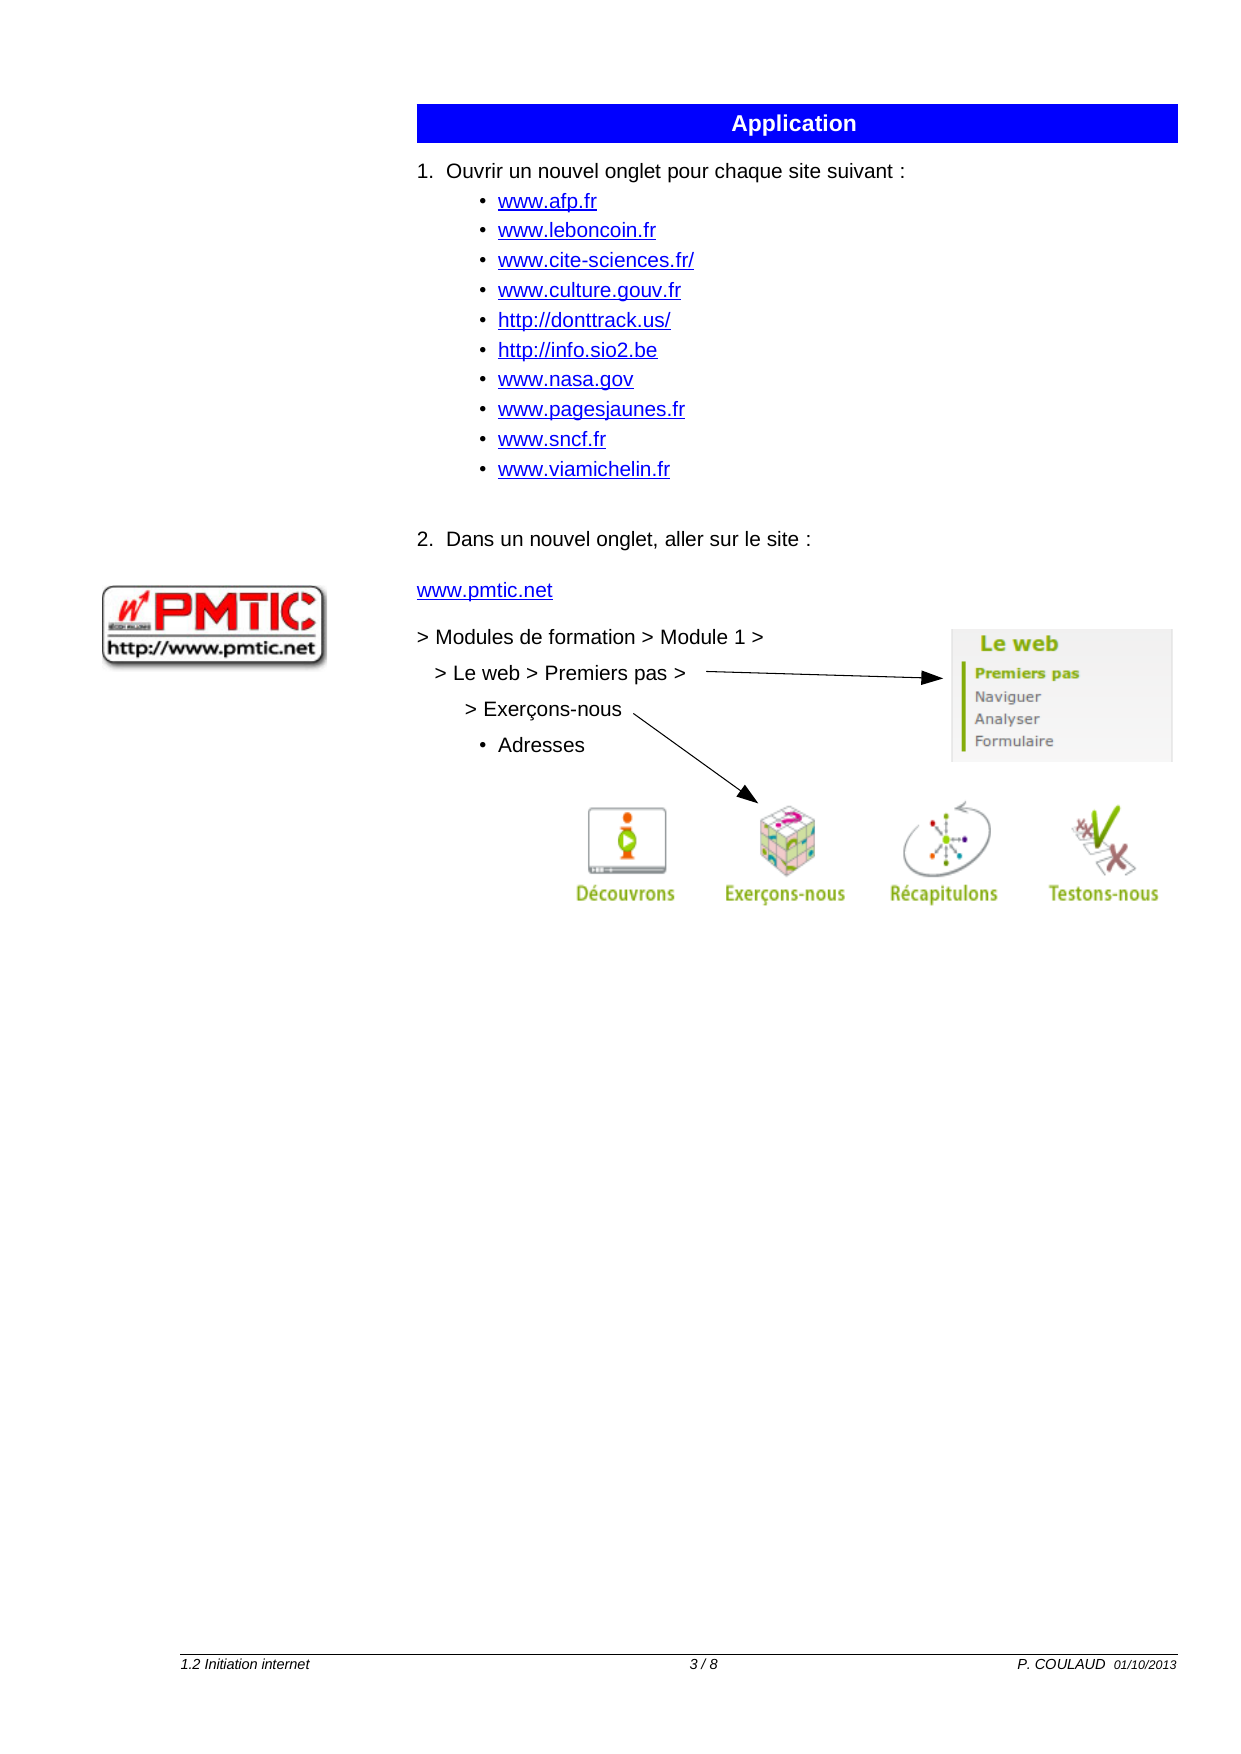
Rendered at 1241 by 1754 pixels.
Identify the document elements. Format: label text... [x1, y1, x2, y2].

list > Modules de formation > Module 1 > [417, 626, 1178, 649]
list Dans un nouvel onglet, aller sur le site : [417, 527, 1178, 574]
picture [102, 585, 328, 672]
subtitle Application [419, 106, 1176, 141]
list Ouvrir un nouvel onglet pour chaque site suivant : [417, 159, 1178, 183]
list www.viamichelin.fr [442, 457, 1178, 481]
picture [945, 629, 1178, 762]
list www.cite-sciences.fr/ [442, 249, 1178, 272]
list www.nasa.gov [442, 368, 1178, 391]
list www.pagesjaunes.fr [442, 398, 1178, 421]
text www.pmtic.net [417, 578, 1178, 626]
list www.afp.fr [442, 189, 1178, 213]
text > Exerçons-nous [417, 698, 945, 721]
list www.sncf.fr [442, 427, 1178, 451]
list Adresses [442, 734, 691, 757]
list http://info.sio2.be [442, 338, 1178, 362]
list www.culture.gouv.fr [442, 278, 1178, 302]
list > Le web > Premiers pas > [417, 662, 945, 685]
picture [557, 793, 1175, 923]
list [665, 734, 945, 757]
list http://donttrack.us/ [442, 308, 1178, 332]
list www.leboncoin.fr [442, 219, 1178, 242]
